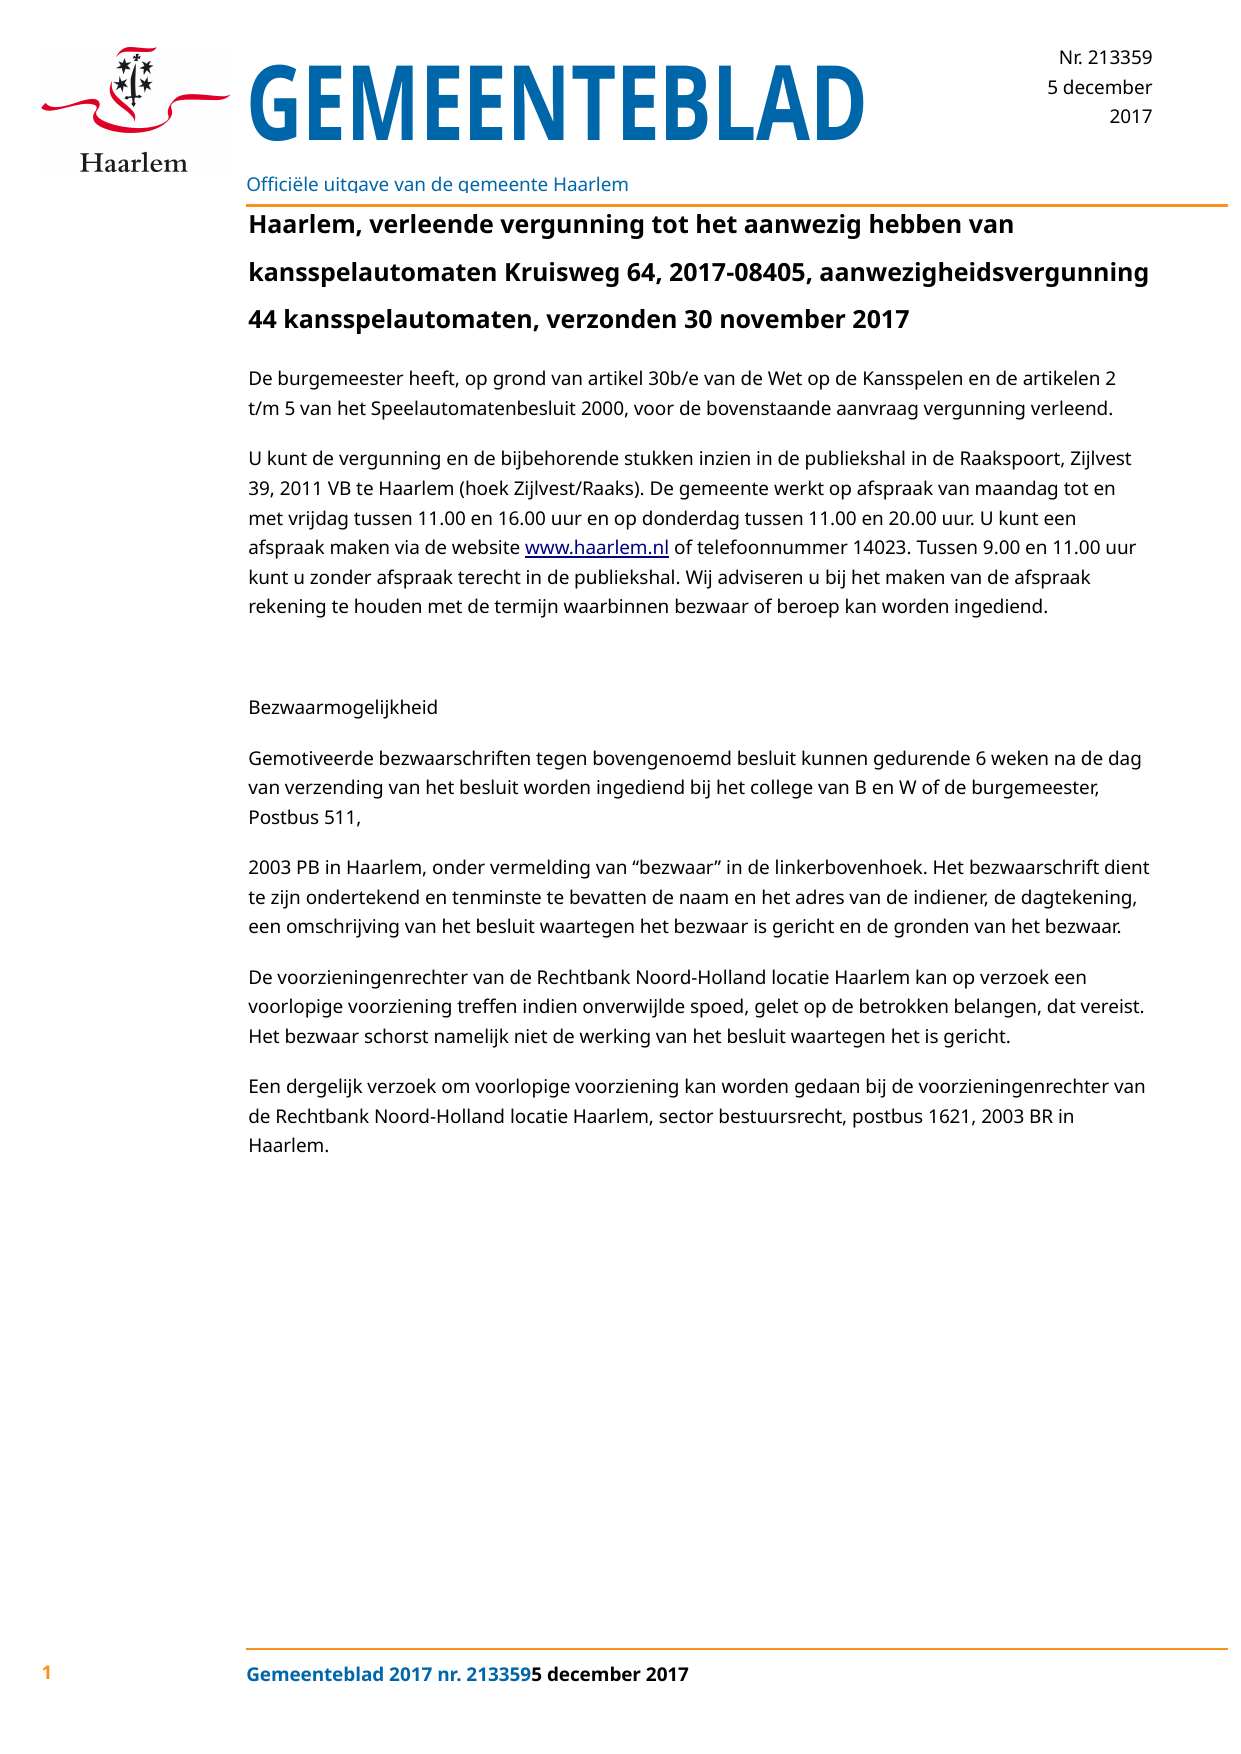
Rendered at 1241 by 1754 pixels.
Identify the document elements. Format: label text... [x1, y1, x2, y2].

text Een dergelijk verzoek om voorlopige voorziening kan worden gedaan bij de voorzieningenrechter van de Rechtbank Noord-Holland locatie Haarlem, sector bestuursrecht, postbus 1621, 2003 BR in Haarlem. [248, 1073, 1152, 1158]
text 2003 PB in Haarlem, onder vermelding van “bezwaar” in de linkerbovenhoek. Het bezwaarschrift dient te zijn ondertekend en tenminste te bevatten de naam en het adres van de indiener, de dagtekening, een omschrijving van het besluit waartegen het bezwaar is gericht en de gronden van het bezwaar. [248, 854, 1152, 939]
text De voorzieningenrechter van de Rechtbank Noord-Holland locatie Haarlem kan op verzoek een voorlopige voorziening treffen indien onverwijlde spoed, gelet op de betrokken belangen, dat vereist. Het bezwaar schorst namelijk niet de werking van het besluit waartegen het is gericht. [248, 964, 1152, 1049]
text U kunt de vergunning en de bijbehorende stukken inzien in de publiekshal in de Raakspoort, Zijlvest 39, 2011 VB te Haarlem (hoek Zijlvest/Raaks). De gemeente werkt op afspraak van maandag tot en met vrijdag tussen 11.00 en 16.00 uur en op donderdag tussen 11.00 en 20.00 uur. U kunt een afspraak maken via de website www.haarlem.nl of telefoonnummer 14023. Tussen 9.00 en 11.00 uur kunt u zonder afspraak terecht in de publiekshal. Wij adviseren u bij het maken van de afspraak rekening te houden met de termijn waarbinnen bezwaar of beroep kan worden ingediend. [248, 446, 1152, 619]
text Haarlem, verleende vergunning tot het aanwezig hebben van kansspelautomaten Kruisweg 64, 2017-08405, aanwezigheidsvergunning 44 kansspelautomaten, verzonden 30 november 2017 [248, 207, 1152, 336]
text Bezwaarmogelijkheid [248, 694, 1152, 720]
picture [41, 47, 231, 172]
text Gemotiveerde bezwaarschriften tegen bovengenoemd besluit kunnen gedurende 6 weken na de dag van verzending van het besluit worden ingediend bij het college van B en W of de burgemeester, Postbus 511, [248, 745, 1152, 829]
text De burgemeester heeft, op grond van artikel 30b/e van de Wet op de Kansspelen en de artikelen 2 t/m 5 van het Speelautomatenbesluit 2000, voor de bovenstaande aanvraag vergunning verleend. [248, 366, 1152, 421]
